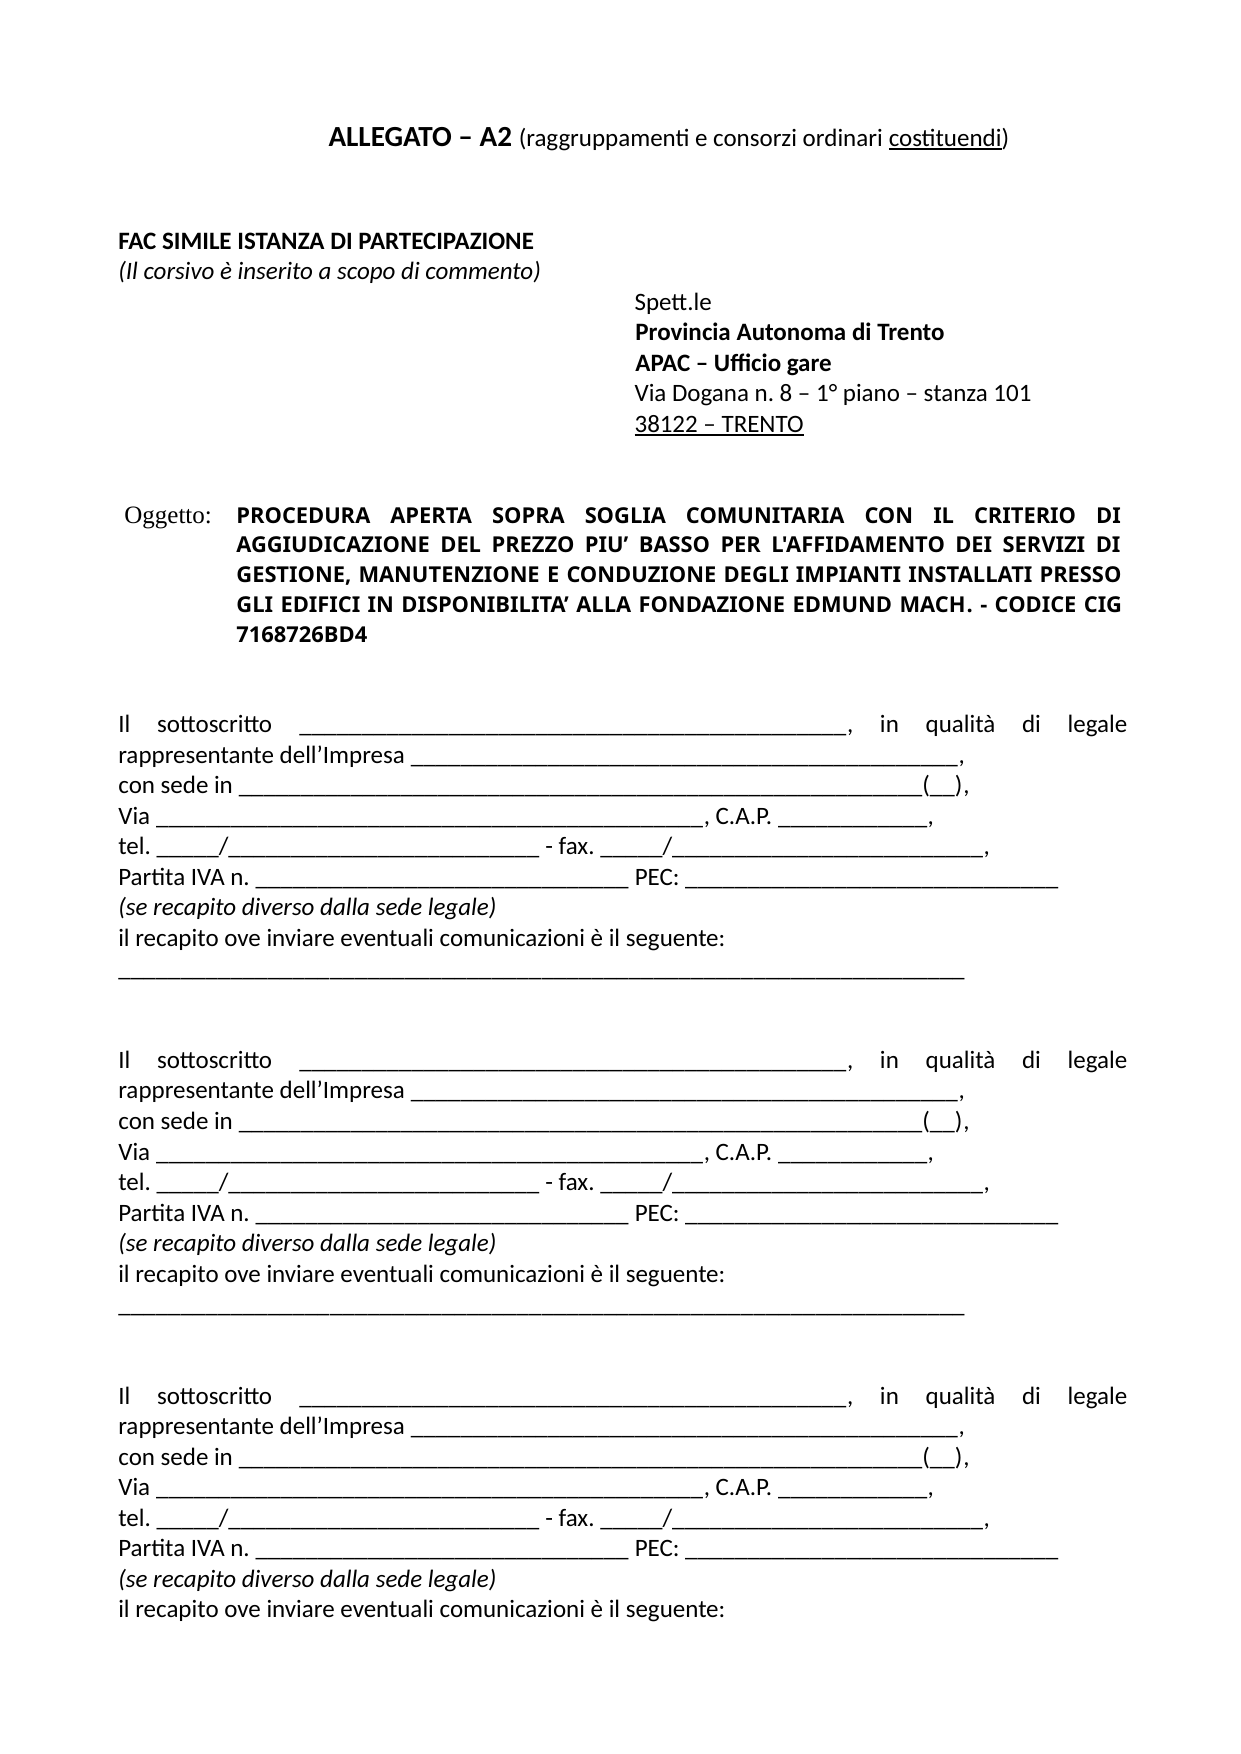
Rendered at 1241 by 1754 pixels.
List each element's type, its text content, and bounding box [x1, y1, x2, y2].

text Il sottoscritto ____________________________________________, in qualità di legale rappresentante dell’Impresa ____________________________________________, [118, 708, 1128, 769]
text Oggetto: PROCEDURA APERTA SOPRA SOGLIA COMUNITARIA CON IL CRITERIO DI AGGIUDICAZIONE DEL PREZZO PIU’ BASSO PER L'AFFIDAMENTO DEI SERVIZI DI GESTIONE, MANUTENZIONE E CONDUZIONE DEGLI IMPIANTI INSTALLATI PRESSO GLI EDIFICI IN DISPONIBILITA’ ALLA FONDAZIONE EDMUND MACH. - CODICE CIG 7168726BD4 [124, 500, 1122, 649]
text Via ____________________________________________, C.A.P. ____________, [118, 1471, 1128, 1502]
text con sede in _______________________________________________________(__), [118, 1441, 1128, 1471]
text (se recapito diverso dalla sede legale) [118, 1227, 1122, 1258]
text Partita IVA n. ______________________________ PEC: ______________________________ [118, 1532, 1128, 1563]
text Via ____________________________________________, C.A.P. ____________, [118, 800, 1128, 830]
text il recapito ove inviare eventuali comunicazioni è il seguente: [118, 922, 1122, 952]
text Partita IVA n. ______________________________ PEC: ______________________________ [118, 1197, 1128, 1227]
text tel. _____/_________________________ - fax. _____/_________________________, [118, 830, 1128, 861]
text con sede in _______________________________________________________(__), [118, 769, 1128, 800]
text ____________________________________________________________________ [118, 952, 1122, 983]
text FAC SIMILE ISTANZA DI PARTECIPAZIONE [118, 225, 1023, 256]
subtitle 38122 – TRENTO [634, 408, 1122, 439]
text Provincia Autonoma di Trento [118, 317, 1122, 347]
text il recapito ove inviare eventuali comunicazioni è il seguente: [118, 1258, 1122, 1288]
text Il sottoscritto ____________________________________________, in qualità di legale rappresentante dell’Impresa ____________________________________________, [118, 1380, 1128, 1441]
text Partita IVA n. ______________________________ PEC: ______________________________ [118, 861, 1128, 891]
text ALLEGATO – A2 (raggruppamenti e consorzi ordinari costituendi) [118, 118, 1226, 154]
subtitle Spett.le [634, 286, 1122, 317]
text ____________________________________________________________________ [118, 1288, 1122, 1319]
text tel. _____/_________________________ - fax. _____/_________________________, [118, 1166, 1128, 1197]
text Il sottoscritto ____________________________________________, in qualità di legale rappresentante dell’Impresa ____________________________________________, [118, 1044, 1128, 1105]
text (Il corsivo è inserito a scopo di commento) [118, 256, 1122, 286]
text APAC – Ufficio gare [118, 347, 1122, 378]
text (se recapito diverso dalla sede legale) [118, 891, 1122, 922]
text con sede in _______________________________________________________(__), [118, 1105, 1128, 1136]
subtitle Via Dogana n. 8 – 1° piano – stanza 101 [634, 378, 1122, 408]
text Via ____________________________________________, C.A.P. ____________, [118, 1136, 1128, 1166]
text (se recapito diverso dalla sede legale) [118, 1563, 1122, 1593]
text il recapito ove inviare eventuali comunicazioni è il seguente: [118, 1593, 1122, 1624]
text tel. _____/_________________________ - fax. _____/_________________________, [118, 1502, 1128, 1532]
